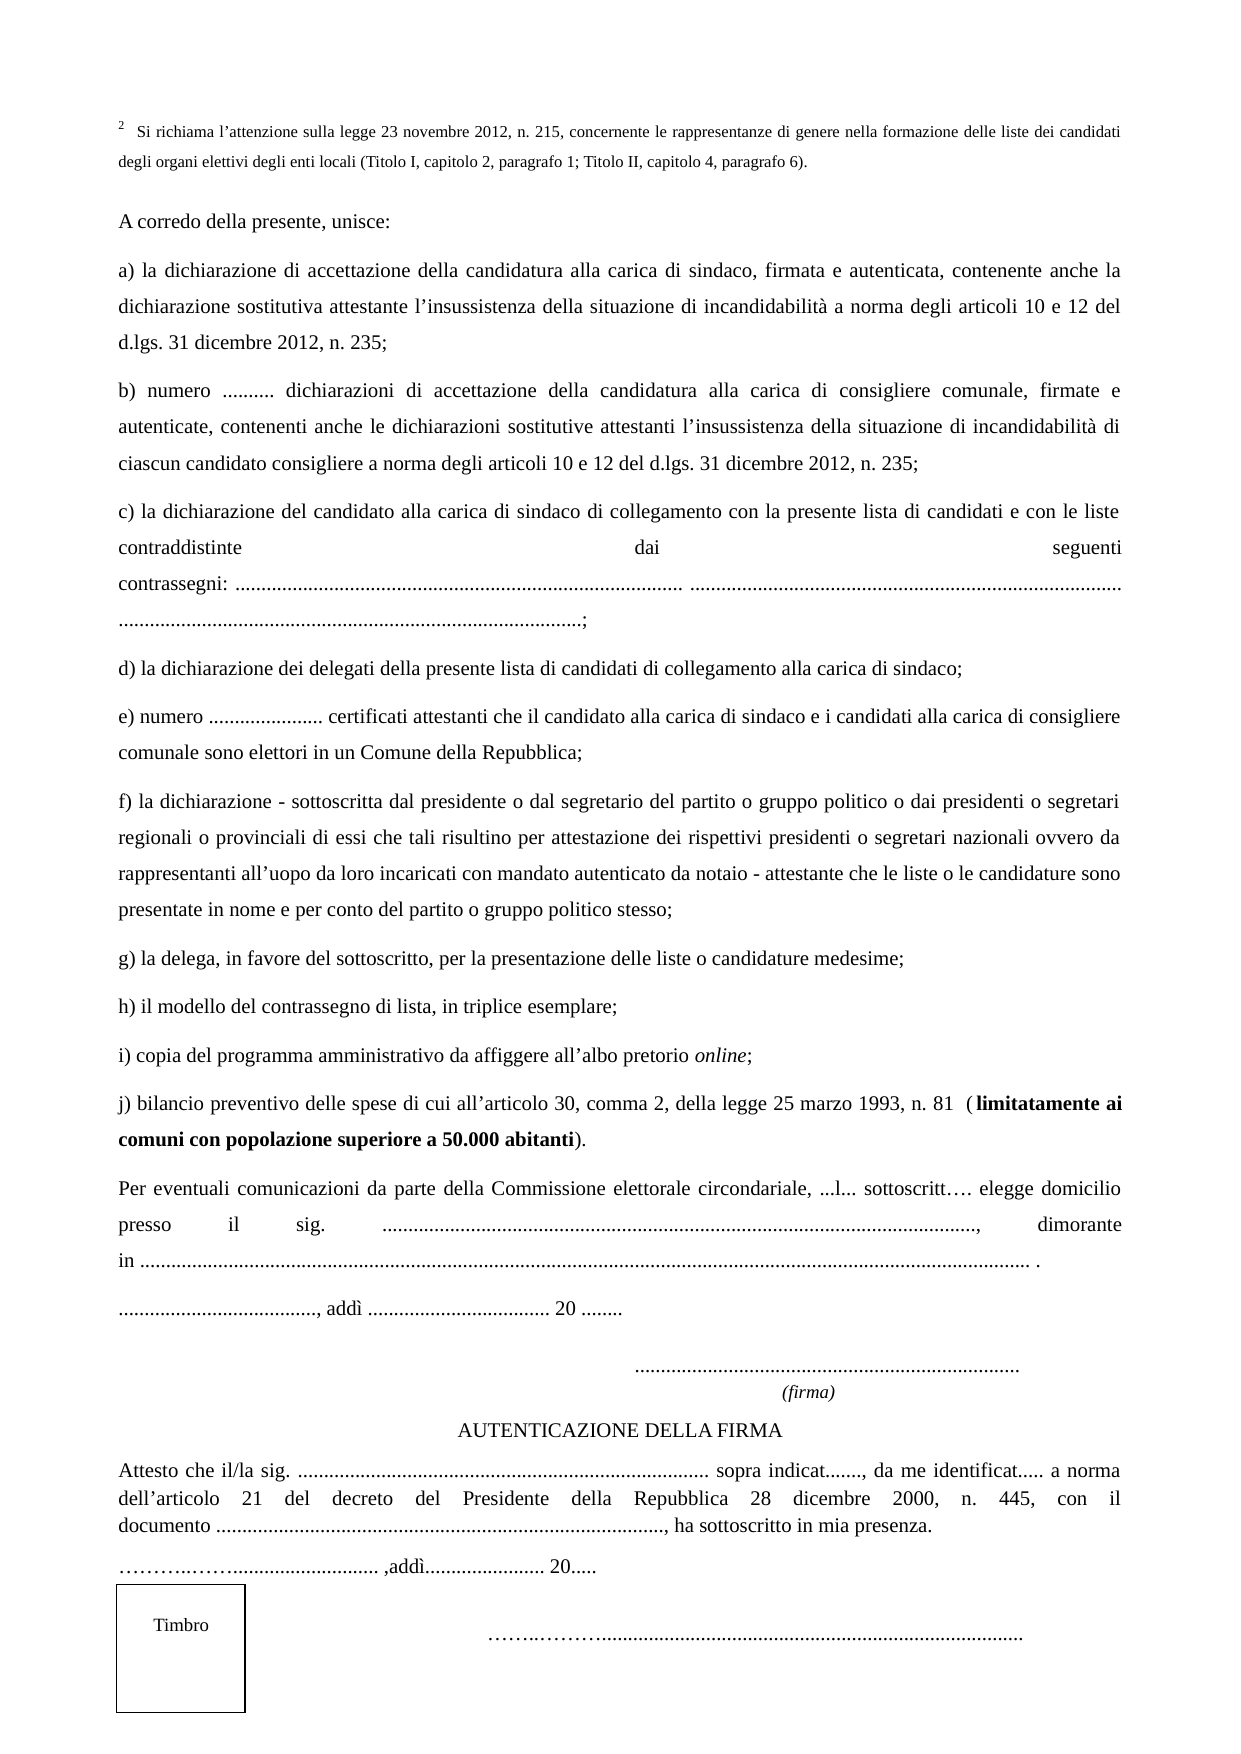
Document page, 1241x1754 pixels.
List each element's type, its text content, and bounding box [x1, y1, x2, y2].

text ......................................, addì ................................... 20 ........ [118, 1296, 1122, 1320]
text b) numero .......... dichiarazioni di accettazione della candidatura alla carica di consigliere comunale, firmate e autenticate, contenenti anche le dichiarazioni sostitutive attestanti l’insussistenza della situazione di incandidabilità di ciascun candidato consigliere a norma degli articoli 10 e 12 del d.lgs. 31 dicembre 2012, n. 235; [118, 378, 1122, 474]
text f) la dichiarazione - sottoscritta dal presidente o dal segretario del partito o gruppo politico o dai presidenti o segretari regionali o provinciali di essi che tali risultino per attestazione dei rispettivi presidenti o segretari nazionali ovvero da rappresentanti all’uopo da loro incaricati con mandato autenticato da notaio - attestante che le liste o le candidature sono presentate in nome e per conto del partito o gruppo politico stesso; [118, 789, 1122, 921]
text c) la dichiarazione del candidato alla carica di sindaco di collegamento con la presente lista di candidati e con le liste contraddistinte dai seguenti contrassegni: ...................................................................................... ............................................................................................................................................................................; [118, 499, 1122, 631]
text ……..………................................................................................. [413, 1621, 1122, 1645]
text AUTENTICAZIONE DELLA FIRMA [118, 1418, 1122, 1442]
text h) il modello del contrassegno di lista, in triplice esemplare; [118, 994, 1122, 1018]
text A corredo della presente, unisce: [118, 209, 1122, 233]
text g) la delega, in favore del sottoscritto, per la presentazione delle liste o candidature medesime; [118, 946, 1122, 969]
text ………..……............................ ,addì....................... 20..... [118, 1553, 1122, 1578]
text i) copia del programma amministrativo da affiggere all’albo pretorio online; [118, 1043, 1122, 1067]
text e) numero ...................... certificati attestanti che il candidato alla carica di sindaco e i candidati alla carica di consigliere comunale sono elettori in un Comune della Repubblica; [118, 704, 1122, 764]
text j) bilancio preventivo delle spese di cui all’articolo 30, comma 2, della legge 25 marzo 1993, n. 81 (limitatamente ai comuni con popolazione superiore a 50.000 abitanti). [118, 1091, 1122, 1151]
text Per eventuali comunicazioni da parte della Commissione elettorale circondariale, ...l... sottoscritt…. elegge domicilio presso il sig. .................................................................................................................., dimorante in ........................................................................................................................................................................... . [118, 1176, 1122, 1272]
text .......................................................................... [561, 1353, 1122, 1377]
text Attesto che il/la sig. ............................................................................... sopra indicat......., da me identificat..... a norma dell’articolo 21 del decreto del Presidente della Repubblica 28 dicembre 2000, n. 445, con il documento ......................................................................................, ha sottoscritto in mia presenza. [118, 1458, 1122, 1537]
text Timbro [132, 1614, 229, 1636]
text a) la dichiarazione di accettazione della candidatura alla carica di sindaco, firmata e autenticata, contenente anche la dichiarazione sostitutiva attestante l’insussistenza della situazione di incandidabilità a norma degli articoli 10 e 12 del d.lgs. 31 dicembre 2012, n. 235; [118, 258, 1122, 354]
text (firma) [708, 1381, 1122, 1402]
text d) la dichiarazione dei delegati della presente lista di candidati di collegamento alla carica di sindaco; [118, 656, 1122, 680]
text 2 Si richiama l’attenzione sulla legge 23 novembre 2012, n. 215, concernente le rappresentanze di genere nella formazione delle liste dei candidati degli organi elettivi degli enti locali (Titolo I, capitolo 2, paragrafo 1; Titolo II, capitolo 4, paragrafo 6). [118, 118, 1122, 171]
